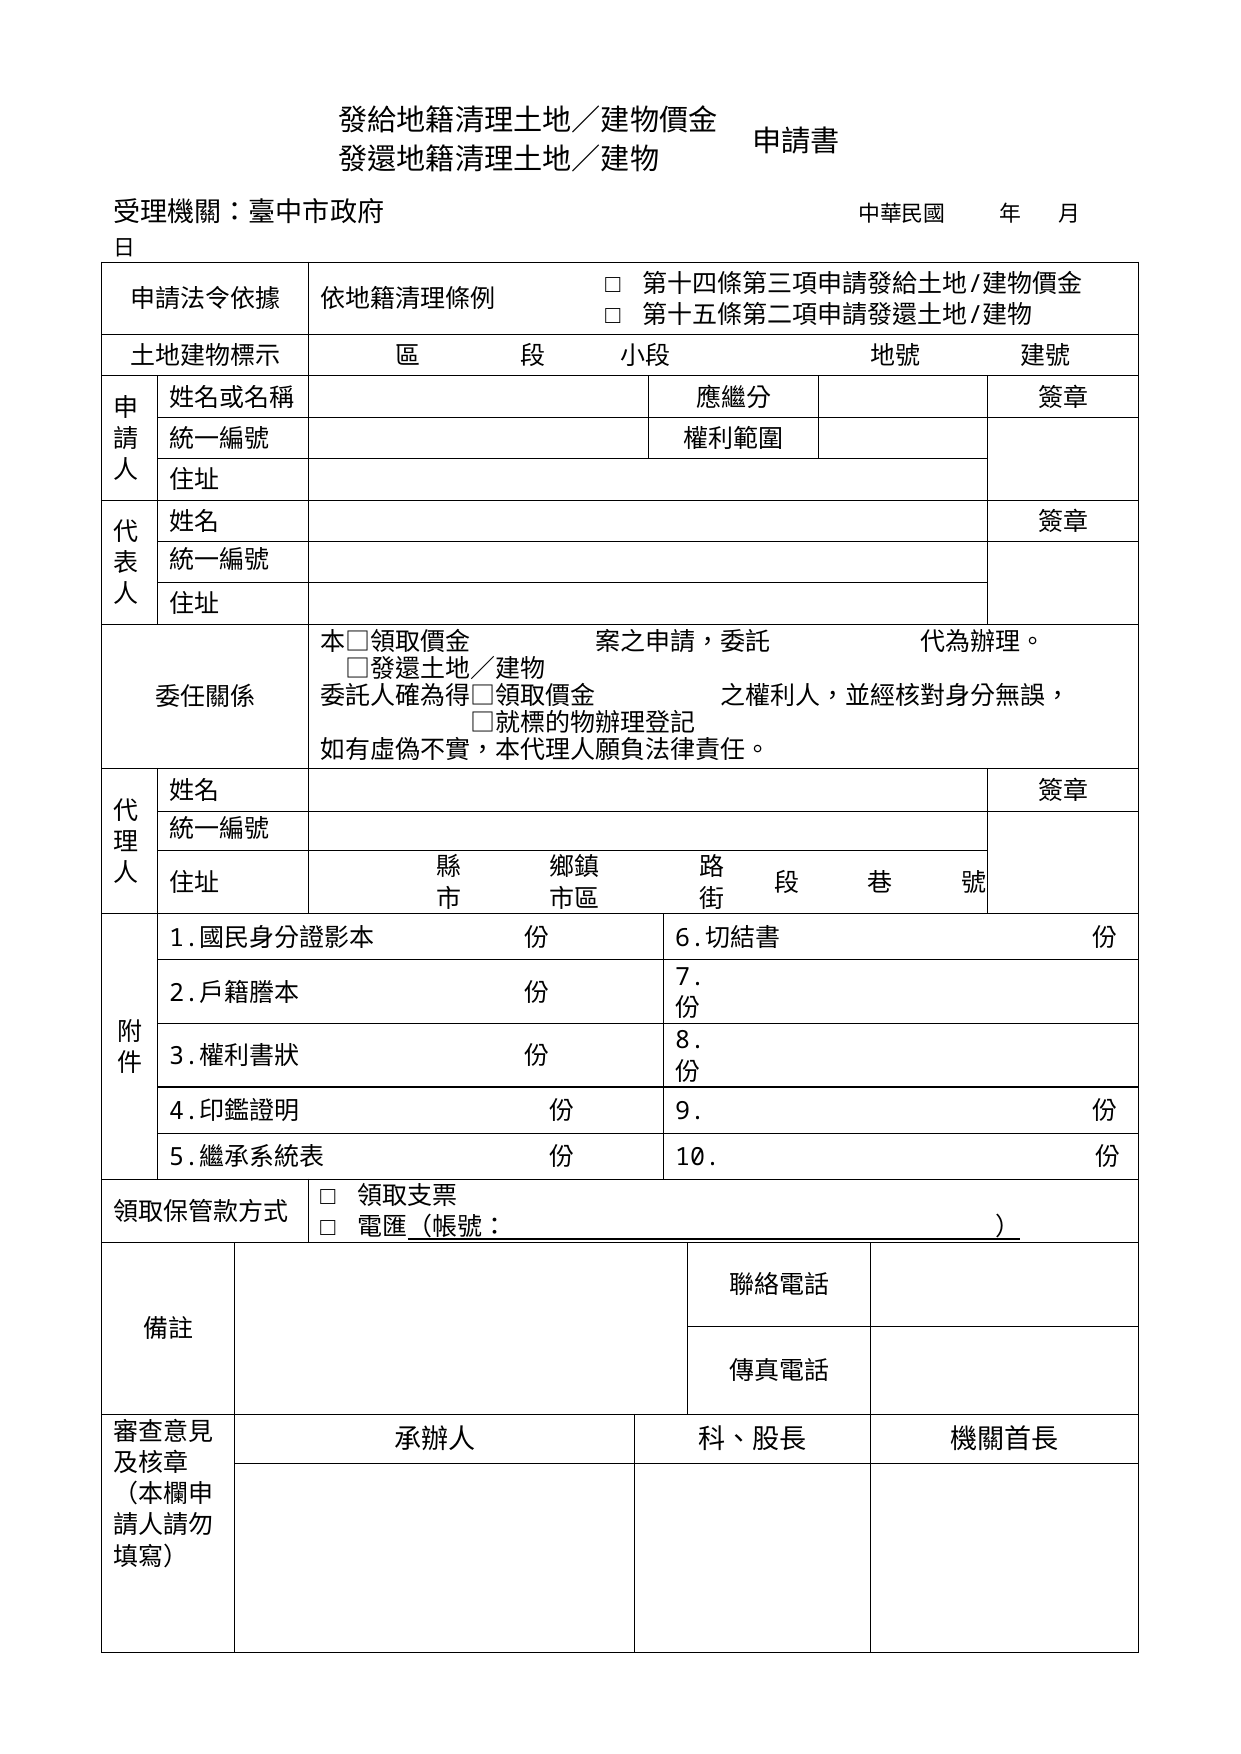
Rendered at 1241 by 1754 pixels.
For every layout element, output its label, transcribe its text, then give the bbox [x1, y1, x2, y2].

table_cell 科、股長 [635, 1415, 870, 1463]
table_cell [309, 583, 987, 624]
table_cell [235, 1243, 687, 1414]
table_cell 簽章 [988, 501, 1138, 541]
table_cell 附件 [102, 914, 157, 1178]
table_cell 住址 [158, 583, 308, 624]
table_cell [309, 418, 648, 458]
table_cell [819, 418, 987, 458]
table_cell [871, 1327, 1138, 1414]
table_cell 姓名 [158, 769, 308, 811]
table_header 發給地籍清理土地∕建物價金 發還地籍清理土地∕建物 受理機關：臺中市政府 中華民國 年 月 日 [102, 103, 1138, 262]
table_cell [871, 1464, 1138, 1652]
table_cell [819, 376, 987, 417]
table_cell 申請人 [102, 376, 157, 499]
table_cell [988, 418, 1138, 499]
table_cell [894, 851, 950, 913]
table_cell [800, 851, 856, 913]
table_cell [634, 851, 688, 913]
table_cell 機關首長 [871, 1415, 1138, 1463]
table_cell 號 [950, 851, 987, 913]
table_cell [988, 812, 1138, 913]
table_cell 統一編號 [158, 812, 308, 850]
table_cell 備註 [102, 1243, 234, 1414]
table_cell 1.國民身分證影本 份 [158, 914, 663, 959]
table_cell [309, 542, 987, 582]
table_cell [309, 812, 987, 850]
table_cell 簽章 [988, 769, 1138, 811]
table_cell 2.戶籍謄本 份 [158, 960, 663, 1023]
table_cell 申請法令依據 [102, 263, 308, 334]
table_cell 4.印鑑證明 份 [158, 1088, 663, 1132]
table_cell 土地建物標示 [102, 335, 308, 375]
table_cell 路街 [688, 851, 725, 913]
table_cell 簽章 [988, 376, 1138, 417]
table_cell 鄉鎮市區 [538, 851, 634, 913]
table_cell 6.切結書 份 [664, 914, 1138, 959]
table_cell 應繼分 [649, 376, 818, 417]
table_cell [988, 542, 1138, 624]
table_cell 權利範圍 [649, 418, 818, 458]
table_cell [309, 501, 987, 541]
table_cell [235, 1464, 634, 1652]
table_cell 領取保管款方式 [102, 1180, 308, 1242]
table_cell 領取支票 電匯（帳號： ） [309, 1180, 1138, 1242]
table_cell 統一編號 [158, 418, 308, 458]
table_cell 委任關係 [102, 625, 308, 768]
table_cell 住址 [158, 459, 308, 499]
table_cell 承辦人 [235, 1415, 634, 1463]
table_cell [309, 769, 987, 811]
table_cell 7. 份 [664, 960, 1138, 1023]
table_cell 3.權利書狀 份 [158, 1024, 663, 1086]
table_cell 區 段 小段 地號 建號 [309, 335, 1138, 375]
table_cell [635, 1464, 870, 1652]
table_cell 代理人 [102, 769, 157, 913]
table_cell 本□領取價金 案之申請，委託 代為辦理。 □發還土地／建物 委託人確為得□領取價金 之權利人，並經核對身分無誤， □就標的物辦理登記 如有虛偽不實，本代理人願負法律責任。 [309, 625, 1138, 768]
table_cell 聯絡電話 [688, 1243, 870, 1326]
table_cell [725, 851, 763, 913]
table_cell 縣市 [425, 851, 463, 913]
table_cell 10. 份 [664, 1134, 1138, 1178]
table_cell 姓名 [158, 501, 308, 541]
table_cell 審查意見 及核章 （本欄申請人請勿填寫） [102, 1415, 234, 1652]
table_cell [309, 459, 987, 499]
table_cell 統一編號 [158, 542, 308, 582]
table_cell 傳真電話 [688, 1327, 870, 1414]
table_cell 9. 份 [664, 1088, 1138, 1132]
table_cell 依地籍清理條例 [309, 263, 594, 334]
table_cell 姓名或名稱 [158, 376, 308, 417]
table_cell 段 [763, 851, 800, 913]
table_cell [463, 851, 538, 913]
table_cell 巷 [856, 851, 894, 913]
table_cell 8. 份 [664, 1024, 1138, 1086]
table_cell 住址 [158, 851, 308, 913]
table_cell 5.繼承系統表 份 [158, 1134, 663, 1178]
table_cell [871, 1243, 1138, 1326]
table_cell [309, 851, 425, 913]
table_cell 代表人 [102, 501, 157, 624]
table_cell [309, 376, 648, 417]
table_cell 第十四條第三項申請發給土地/建物價金 第十五條第二項申請發還土地/建物 [594, 263, 1138, 334]
